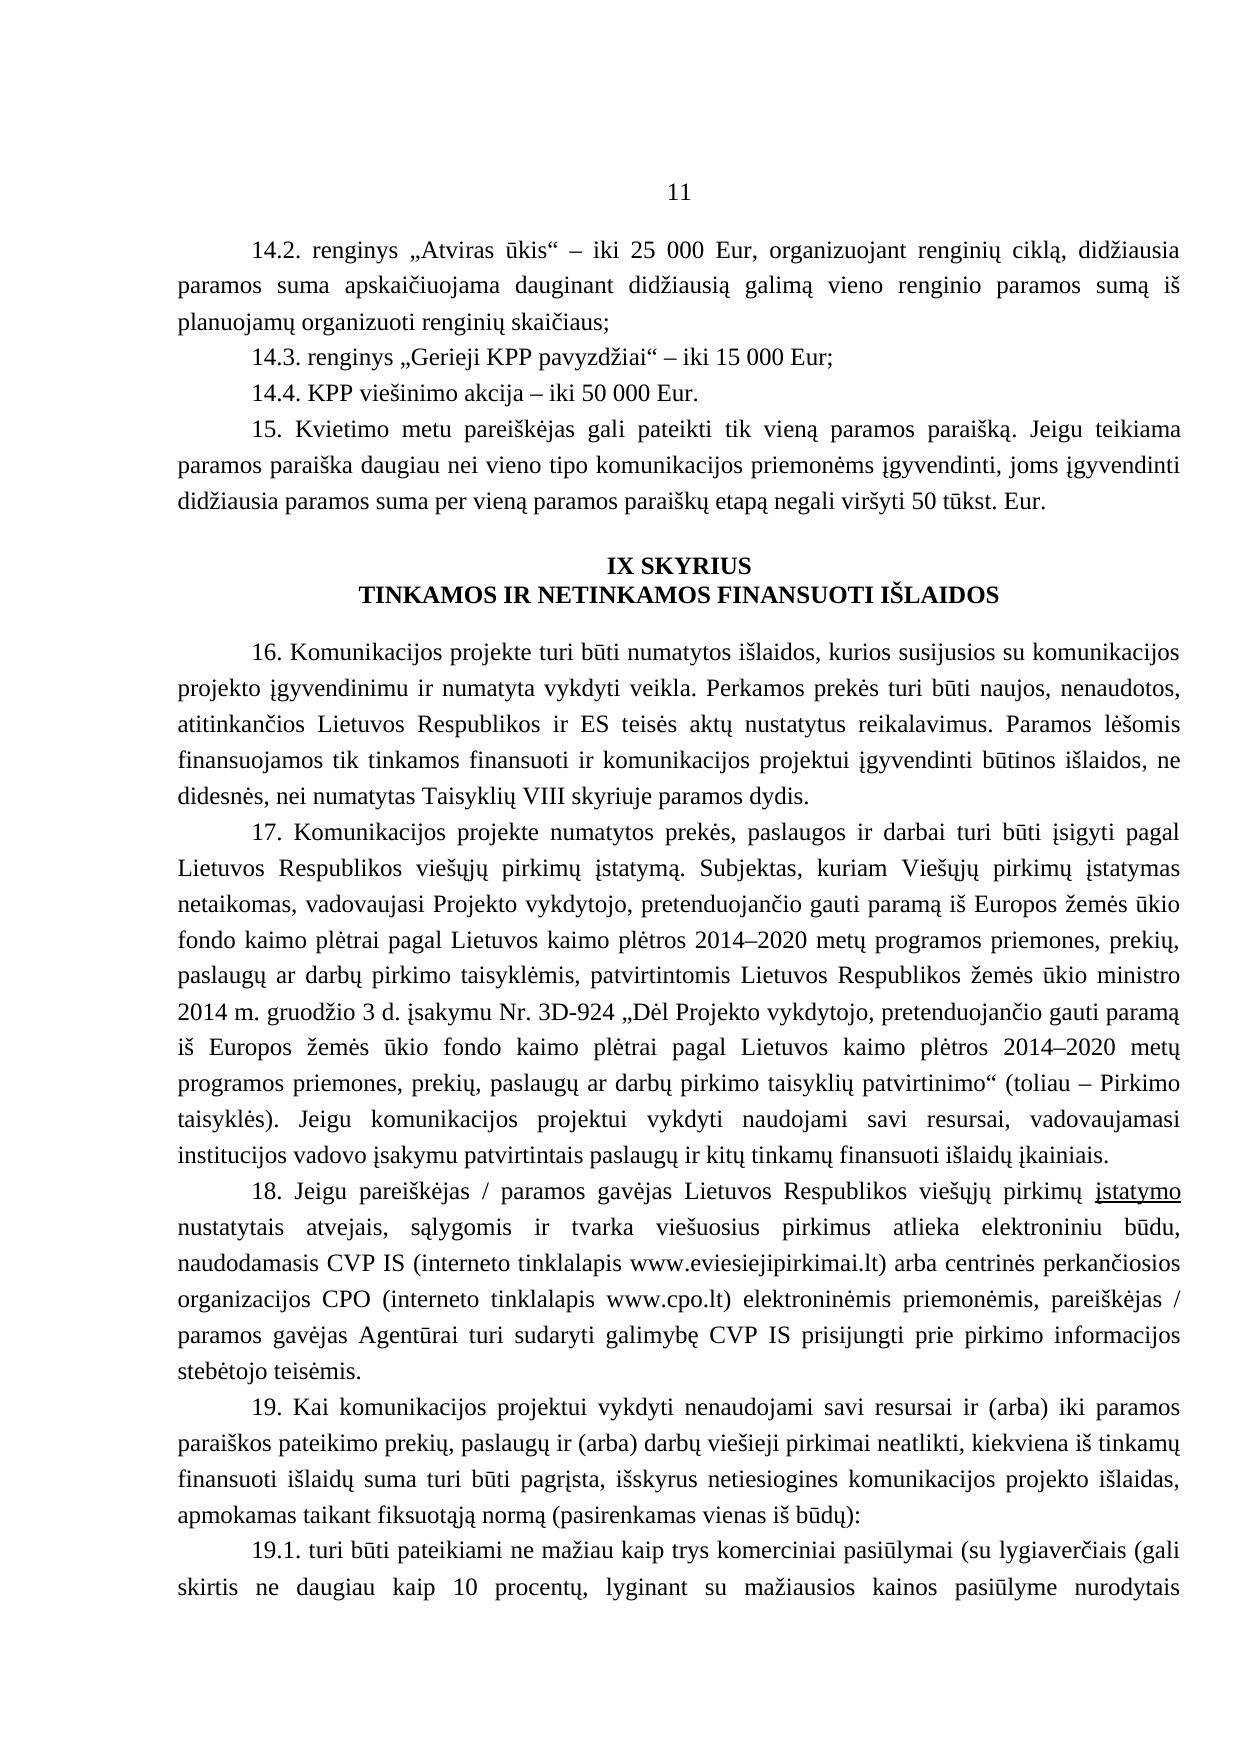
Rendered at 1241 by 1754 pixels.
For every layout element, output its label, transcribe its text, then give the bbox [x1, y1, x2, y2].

text 18. Jeigu pareiškėjas / paramos gavėjas Lietuvos Respublikos viešųjų pirkimų įstatymo nustatytais atvejais, sąlygomis ir tvarka viešuosius pirkimus atlieka elektroniniu būdu, naudodamasis CVP IS (interneto tinklalapis www.eviesiejipirkimai.lt) arba centrinės perkančiosios organizacijos CPO (interneto tinklalapis www.cpo.lt) elektroninėmis priemonėmis, pareiškėjas / paramos gavėjas Agentūrai turi sudaryti galimybę CVP IS prisijungti prie pirkimo informacijos stebėtojo teisėmis. [177, 1176, 1181, 1385]
text 19. Kai komunikacijos projektui vykdyti nenaudojami savi resursai ir (arba) iki paramos paraiškos pateikimo prekių, paslaugų ir (arba) darbų viešieji pirkimai neatlikti, kiekviena iš tinkamų finansuoti išlaidų suma turi būti pagrįsta, išskyrus netiesiogines komunikacijos projekto išlaidas, apmokamas taikant fiksuotąją normą (pasirenkamas vienas iš būdų): [177, 1392, 1181, 1528]
text TINKAMOS IR NETINKAMOS FINANSUOTI IŠLAIDOS [177, 580, 1181, 608]
text 17. Komunikacijos projekte numatytos prekės, paslaugos ir darbai turi būti įsigyti pagal Lietuvos Respublikos viešųjų pirkimų įstatymą. Subjektas, kuriam Viešųjų pirkimų įstatymas netaikomas, vadovaujasi Projekto vykdytojo, pretenduojančio gauti paramą iš Europos žemės ūkio fondo kaimo plėtrai pagal Lietuvos kaimo plėtros 2014–2020 metų programos priemones, prekių, paslaugų ar darbų pirkimo taisyklėmis, patvirtintomis Lietuvos Respublikos žemės ūkio ministro 2014 m. gruodžio 3 d. įsakymu Nr. 3D-924 „Dėl Projekto vykdytojo, pretenduojančio gauti paramą iš Europos žemės ūkio fondo kaimo plėtrai pagal Lietuvos kaimo plėtros 2014–2020 metų programos priemones, prekių, paslaugų ar darbų pirkimo taisyklių patvirtinimo“ (toliau – Pirkimo taisyklės). Jeigu komunikacijos projektui vykdyti naudojami savi resursai, vadovaujamasi institucijos vadovo įsakymu patvirtintais paslaugų ir kitų tinkamų finansuoti išlaidų įkainiais. [177, 817, 1181, 1169]
text 14.4. KPP viešinimo akcija – iki 50 000 Eur. [177, 378, 1181, 407]
text 14.3. renginys „Gerieji KPP pavyzdžiai“ – iki 15 000 Eur; [177, 342, 1181, 371]
text 15. Kvietimo metu pareiškėjas gali pateikti tik vieną paramos paraišką. Jeigu teikiama paramos paraiška daugiau nei vieno tipo komunikacijos priemonėms įgyvendinti, joms įgyvendinti didžiausia paramos suma per vieną paramos paraiškų etapą negali viršyti 50 tūkst. Eur. [177, 414, 1181, 515]
text 14.2. renginys „Atviras ūkis“ – iki 25 000 Eur, organizuojant renginių ciklą, didžiausia paramos suma apskaičiuojama dauginant didžiausią galimą vieno renginio paramos sumą iš planuojamų organizuoti renginių skaičiaus; [177, 235, 1181, 335]
text 16. Komunikacijos projekte turi būti numatytos išlaidos, kurios susijusios su komunikacijos projekto įgyvendinimu ir numatyta vykdyti veikla. Perkamos prekės turi būti naujos, nenaudotos, atitinkančios Lietuvos Respublikos ir ES teisės aktų nustatytus reikalavimus. Paramos lėšomis finansuojamos tik tinkamos finansuoti ir komunikacijos projektui įgyvendinti būtinos išlaidos, ne didesnės, nei numatytas Taisyklių VIII skyriuje paramos dydis. [177, 637, 1181, 810]
text 19.1. turi būti pateikiami ne mažiau kaip trys komerciniai pasiūlymai (su lygiaverčiais (gali skirtis ne daugiau kaip 10 procentų, lyginant su mažiausios kainos pasiūlyme nurodytais [177, 1536, 1181, 1600]
text IX SKYRIUS [177, 551, 1181, 580]
